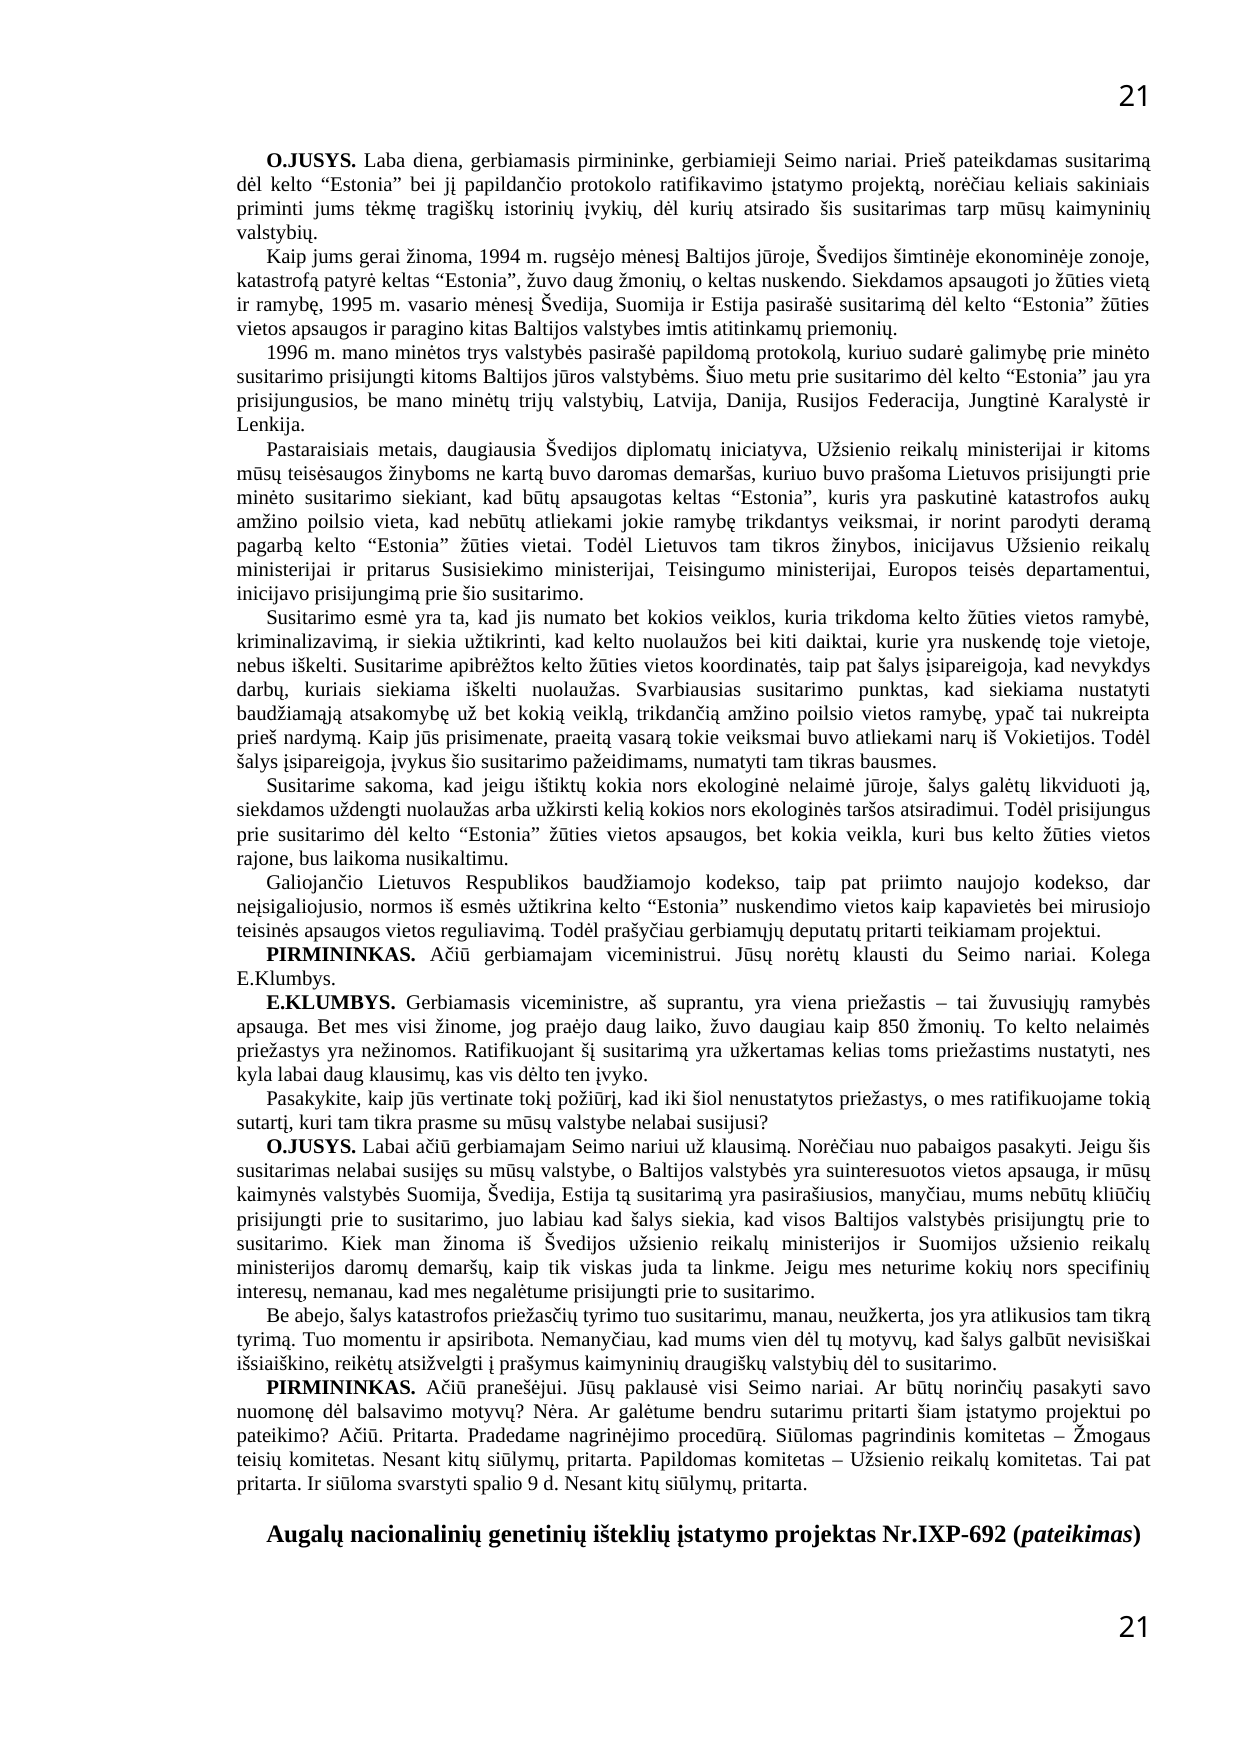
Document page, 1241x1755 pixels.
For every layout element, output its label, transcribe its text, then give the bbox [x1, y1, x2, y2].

text 1996 m. mano minėtos trys valstybės pasirašė papildomą protokolą, kuriuo sudarė galimybę prie minėto susitarimo prisijungti kitoms Baltijos jūros valstybėms. Šiuo metu prie susitarimo dėl kelto “Estonia” jau yra prisijungusios, be mano minėtų trijų valstybių, Latvija, Danija, Rusijos Federacija, Jungtinė Karalystė ir Lenkija. [236, 340, 1152, 436]
text PIRMININKAS. Ačiū pranešėjui. Jūsų paklausė visi Seimo nariai. Ar būtų norinčių pasakyti savo nuomonę dėl balsavimo motyvų? Nėra. Ar galėtume bendru sutarimu pritarti šiam įstatymo projektui po pateikimo? Ačiū. Pritarta. Pradedame nagrinėjimo procedūrą. Siūlomas pagrindinis komitetas – Žmogaus teisių komitetas. Nesant kitų siūlymų, pritarta. Papildomas komitetas – Užsienio reikalų komitetas. Tai pat pritarta. Ir siūloma svarstyti spalio 9 d. Nesant kitų siūlymų, pritarta. [236, 1375, 1152, 1495]
text O.JUSYS. Labai ačiū gerbiamajam Seimo nariui už klausimą. Norėčiau nuo pabaigos pasakyti. Jeigu šis susitarimas nelabai susijęs su mūsų valstybe, o Baltijos valstybės yra suinteresuotos vietos apsauga, ir mūsų kaimynės valstybės Suomija, Švedija, Estija tą susitarimą yra pasirašiusios, manyčiau, mums nebūtų kliūčių prisijungti prie to susitarimo, juo labiau kad šalys siekia, kad visos Baltijos valstybės prisijungtų prie to susitarimo. Kiek man žinoma iš Švedijos užsienio reikalų ministerijos ir Suomijos užsienio reikalų ministerijos daromų demaršų, kaip tik viskas juda ta linkme. Jeigu mes neturime kokių nors specifinių interesų, nemanau, kad mes negalėtume prisijungti prie to susitarimo. [236, 1134, 1152, 1303]
text Augalų nacionalinių genetinių išteklių įstatymo projektas Nr.IXP-692 (pateikimas) [236, 1519, 1152, 1548]
text Kaip jums gerai žinoma, 1994 m. rugsėjo mėnesį Baltijos jūroje, Švedijos šimtinėje ekonominėje zonoje, katastrofą patyrė keltas “Estonia”, žuvo daug žmonių, o keltas nuskendo. Siekdamos apsaugoti jo žūties vietą ir ramybę, 1995 m. vasario mėnesį Švedija, Suomija ir Estija pasirašė susitarimą dėl kelto “Estonia” žūties vietos apsaugos ir paragino kitas Baltijos valstybes imtis atitinkamų priemonių. [236, 244, 1152, 340]
text E.KLUMBYS. Gerbiamasis viceministre, aš suprantu, yra viena priežastis – tai žuvusiųjų ramybės apsauga. Bet mes visi žinome, jog praėjo daug laiko, žuvo daugiau kaip 850 žmonių. To kelto nelaimės priežastys yra nežinomos. Ratifikuojant šį susitarimą yra užkertamas kelias toms priežastims nustatyti, nes kyla labai daug klausimų, kas vis dėlto ten įvyko. [236, 990, 1152, 1086]
text PIRMININKAS. Ačiū gerbiamajam viceministrui. Jūsų norėtų klausti du Seimo nariai. Kolega E.Klumbys. [236, 942, 1152, 990]
text Be abejo, šalys katastrofos priežasčių tyrimo tuo susitarimu, manau, neužkerta, jos yra atlikusios tam tikrą tyrimą. Tuo momentu ir apsiribota. Nemanyčiau, kad mums vien dėl tų motyvų, kad šalys galbūt nevisiškai išsiaiškino, reikėtų atsižvelgti į prašymus kaimyninių draugiškų valstybių dėl to susitarimo. [236, 1303, 1152, 1375]
text Galiojančio Lietuvos Respublikos baudžiamojo kodekso, taip pat priimto naujojo kodekso, dar neįsigaliojusio, normos iš esmės užtikrina kelto “Estonia” nuskendimo vietos kaip kapavietės bei mirusiojo teisinės apsaugos vietos reguliavimą. Todėl prašyčiau gerbiamųjų deputatų pritarti teikiamam projektui. [236, 869, 1152, 942]
text Pasakykite, kaip jūs vertinate tokį požiūrį, kad iki šiol nenustatytos priežastys, o mes ratifikuojame tokią sutartį, kuri tam tikra prasme su mūsų valstybe nelabai susijusi? [236, 1086, 1152, 1134]
text O.JUSYS. Laba diena, gerbiamasis pirmininke, gerbiamieji Seimo nariai. Prieš pateikdamas susitarimą dėl kelto “Estonia” bei jį papildančio protokolo ratifikavimo įstatymo projektą, norėčiau keliais sakiniais priminti jums tėkmę tragiškų istorinių įvykių, dėl kurių atsirado šis susitarimas tarp mūsų kaimyninių valstybių. [236, 148, 1152, 244]
text Pastaraisiais metais, daugiausia Švedijos diplomatų iniciatyva, Užsienio reikalų ministerijai ir kitoms mūsų teisėsaugos žinyboms ne kartą buvo daromas demaršas, kuriuo buvo prašoma Lietuvos prisijungti prie minėto susitarimo siekiant, kad būtų apsaugotas keltas “Estonia”, kuris yra paskutinė katastrofos aukų amžino poilsio vieta, kad nebūtų atliekami jokie ramybę trikdantys veiksmai, ir norint parodyti deramą pagarbą kelto “Estonia” žūties vietai. Todėl Lietuvos tam tikros žinybos, inicijavus Užsienio reikalų ministerijai ir pritarus Susisiekimo ministerijai, Teisingumo ministerijai, Europos teisės departamentui, inicijavo prisijungimą prie šio susitarimo. [236, 436, 1152, 605]
text Susitarimo esmė yra ta, kad jis numato bet kokios veiklos, kuria trikdoma kelto žūties vietos ramybė, kriminalizavimą, ir siekia užtikrinti, kad kelto nuolaužos bei kiti daiktai, kurie yra nuskendę toje vietoje, nebus iškelti. Susitarime apibrėžtos kelto žūties vietos koordinatės, taip pat šalys įsipareigoja, kad nevykdys darbų, kuriais siekiama iškelti nuolaužas. Svarbiausias susitarimo punktas, kad siekiama nustatyti baudžiamąją atsakomybę už bet kokią veiklą, trikdančią amžino poilsio vietos ramybę, ypač tai nukreipta prieš nardymą. Kaip jūs prisimenate, praeitą vasarą tokie veiksmai buvo atliekami narų iš Vokietijos. Todėl šalys įsipareigoja, įvykus šio susitarimo pažeidimams, numatyti tam tikras bausmes. [236, 605, 1152, 773]
text Susitarime sakoma, kad jeigu ištiktų kokia nors ekologinė nelaimė jūroje, šalys galėtų likviduoti ją, siekdamos uždengti nuolaužas arba užkirsti kelią kokios nors ekologinės taršos atsiradimui. Todėl prisijungus prie susitarimo dėl kelto “Estonia” žūties vietos apsaugos, bet kokia veikla, kuri bus kelto žūties vietos rajone, bus laikoma nusikaltimu. [236, 773, 1152, 869]
